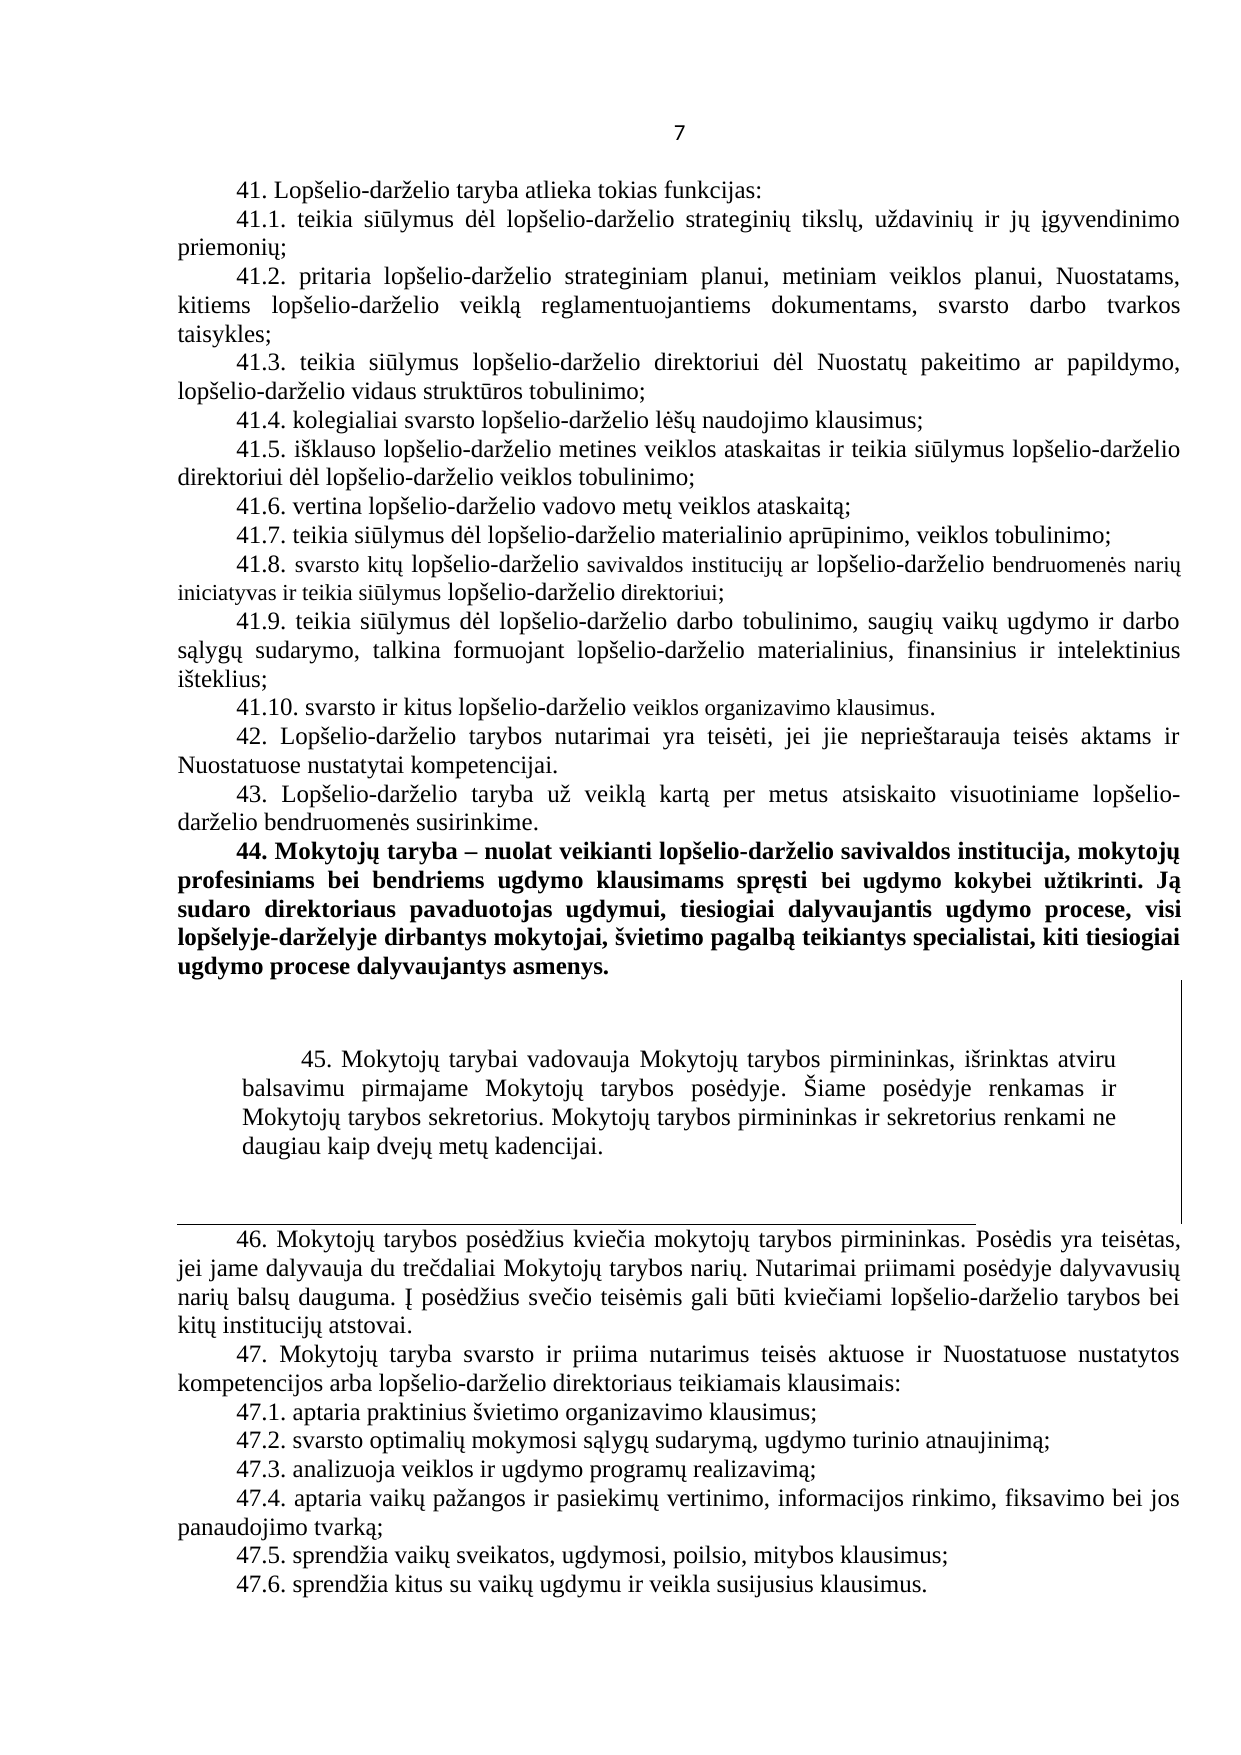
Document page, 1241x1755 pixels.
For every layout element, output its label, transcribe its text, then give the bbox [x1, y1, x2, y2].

text 47.6. sprendžia kitus su vaikų ugdymu ir veikla susijusius klausimus. [177, 1569, 1181, 1598]
text 47.5. sprendžia vaikų sveikatos, ugdymosi, poilsio, mitybos klausimus; [177, 1540, 1181, 1569]
text 41.8. svarsto kitų lopšelio-darželio savivaldos institucijų ar lopšelio-darželio bendruomenės narių iniciatyvas ir teikia siūlymus lopšelio-darželio direktoriui; [177, 549, 1181, 606]
text 44. Mokytojų taryba – nuolat veikianti lopšelio-darželio savivaldos institucija, mokytojų profesiniams bei bendriems ugdymo klausimams spręsti bei ugdymo kokybei užtikrinti. Ją sudaro direktoriaus pavaduotojas ugdymui, tiesiogiai dalyvaujantis ugdymo procese, visi lopšelyje-darželyje dirbantys mokytojai, švietimo pagalbą teikiantys specialistai, kiti tiesiogiai ugdymo procese dalyvaujantys asmenys. [177, 836, 1181, 980]
text 47.2. svarsto optimalių mokymosi sąlygų sudarymą, ugdymo turinio atnaujinimą; [177, 1425, 1181, 1454]
text 47.1. aptaria praktinius švietimo organizavimo klausimus; [177, 1397, 1181, 1425]
text 41.5. išklauso lopšelio-darželio metines veiklos ataskaitas ir teikia siūlymus lopšelio-darželio direktoriui dėl lopšelio-darželio veiklos tobulinimo; [177, 434, 1181, 491]
text 47. Mokytojų taryba svarsto ir priima nutarimus teisės aktuose ir Nuostatuose nustatytos kompetencijos arba lopšelio-darželio direktoriaus teikiamais klausimais: [177, 1339, 1181, 1397]
text 41.9. teikia siūlymus dėl lopšelio-darželio darbo tobulinimo, saugių vaikų ugdymo ir darbo sąlygų sudarymo, talkina formuojant lopšelio-darželio materialinius, finansinius ir intelektinius išteklius; [177, 606, 1181, 692]
text 47.4. aptaria vaikų pažangos ir pasiekimų vertinimo, informacijos rinkimo, fiksavimo bei jos panaudojimo tvarką; [177, 1483, 1181, 1540]
text 46. Mokytojų tarybos posėdžius kviečia mokytojų tarybos pirmininkas. Posėdis yra teisėtas, jei jame dalyvauja du trečdaliai Mokytojų tarybos narių. Nutarimai priimami posėdyje dalyvavusių narių balsų dauguma. Į posėdžius svečio teisėmis gali būti kviečiami lopšelio-darželio tarybos bei kitų institucijų atstovai. [177, 1224, 1181, 1339]
text 41. Lopšelio-darželio taryba atlieka tokias funkcijas: [177, 175, 1181, 204]
text 41.4. kolegialiai svarsto lopšelio-darželio lėšų naudojimo klausimus; [177, 405, 1181, 434]
text 41.3. teikia siūlymus lopšelio-darželio direktoriui dėl Nuostatų pakeitimo ar papildymo, lopšelio-darželio vidaus struktūros tobulinimo; [177, 347, 1181, 405]
text 41.7. teikia siūlymus dėl lopšelio-darželio materialinio aprūpinimo, veiklos tobulinimo; [177, 520, 1181, 549]
text 45. Mokytojų tarybai vadovauja Mokytojų tarybos pirmininkas, išrinktas atviru balsavimu pirmajame Mokytojų tarybos posėdyje. Šiame posėdyje renkamas ir Mokytojų tarybos sekretorius. Mokytojų tarybos pirmininkas ir sekretorius renkami ne daugiau kaip dvejų metų kadencijai. [177, 980, 1181, 1224]
text 41.6. vertina lopšelio-darželio vadovo metų veiklos ataskaitą; [177, 491, 1181, 520]
text 47.3. analizuoja veiklos ir ugdymo programų realizavimą; [177, 1454, 1181, 1483]
text 41.1. teikia siūlymus dėl lopšelio-darželio strateginių tikslų, uždavinių ir jų įgyvendinimo priemonių; [177, 204, 1181, 261]
text 42. Lopšelio-darželio tarybos nutarimai yra teisėti, jei jie neprieštarauja teisės aktams ir Nuostatuose nustatytai kompetencijai. [177, 721, 1181, 779]
text 43. Lopšelio-darželio taryba už veiklą kartą per metus atsiskaito visuotiniame lopšelio-darželio bendruomenės susirinkime. [177, 779, 1181, 836]
text 41.10. svarsto ir kitus lopšelio-darželio veiklos organizavimo klausimus. [177, 692, 1181, 721]
text 41.2. pritaria lopšelio-darželio strateginiam planui, metiniam veiklos planui, Nuostatams, kitiems lopšelio-darželio veiklą reglamentuojantiems dokumentams, svarsto darbo tvarkos taisykles; [177, 261, 1181, 347]
